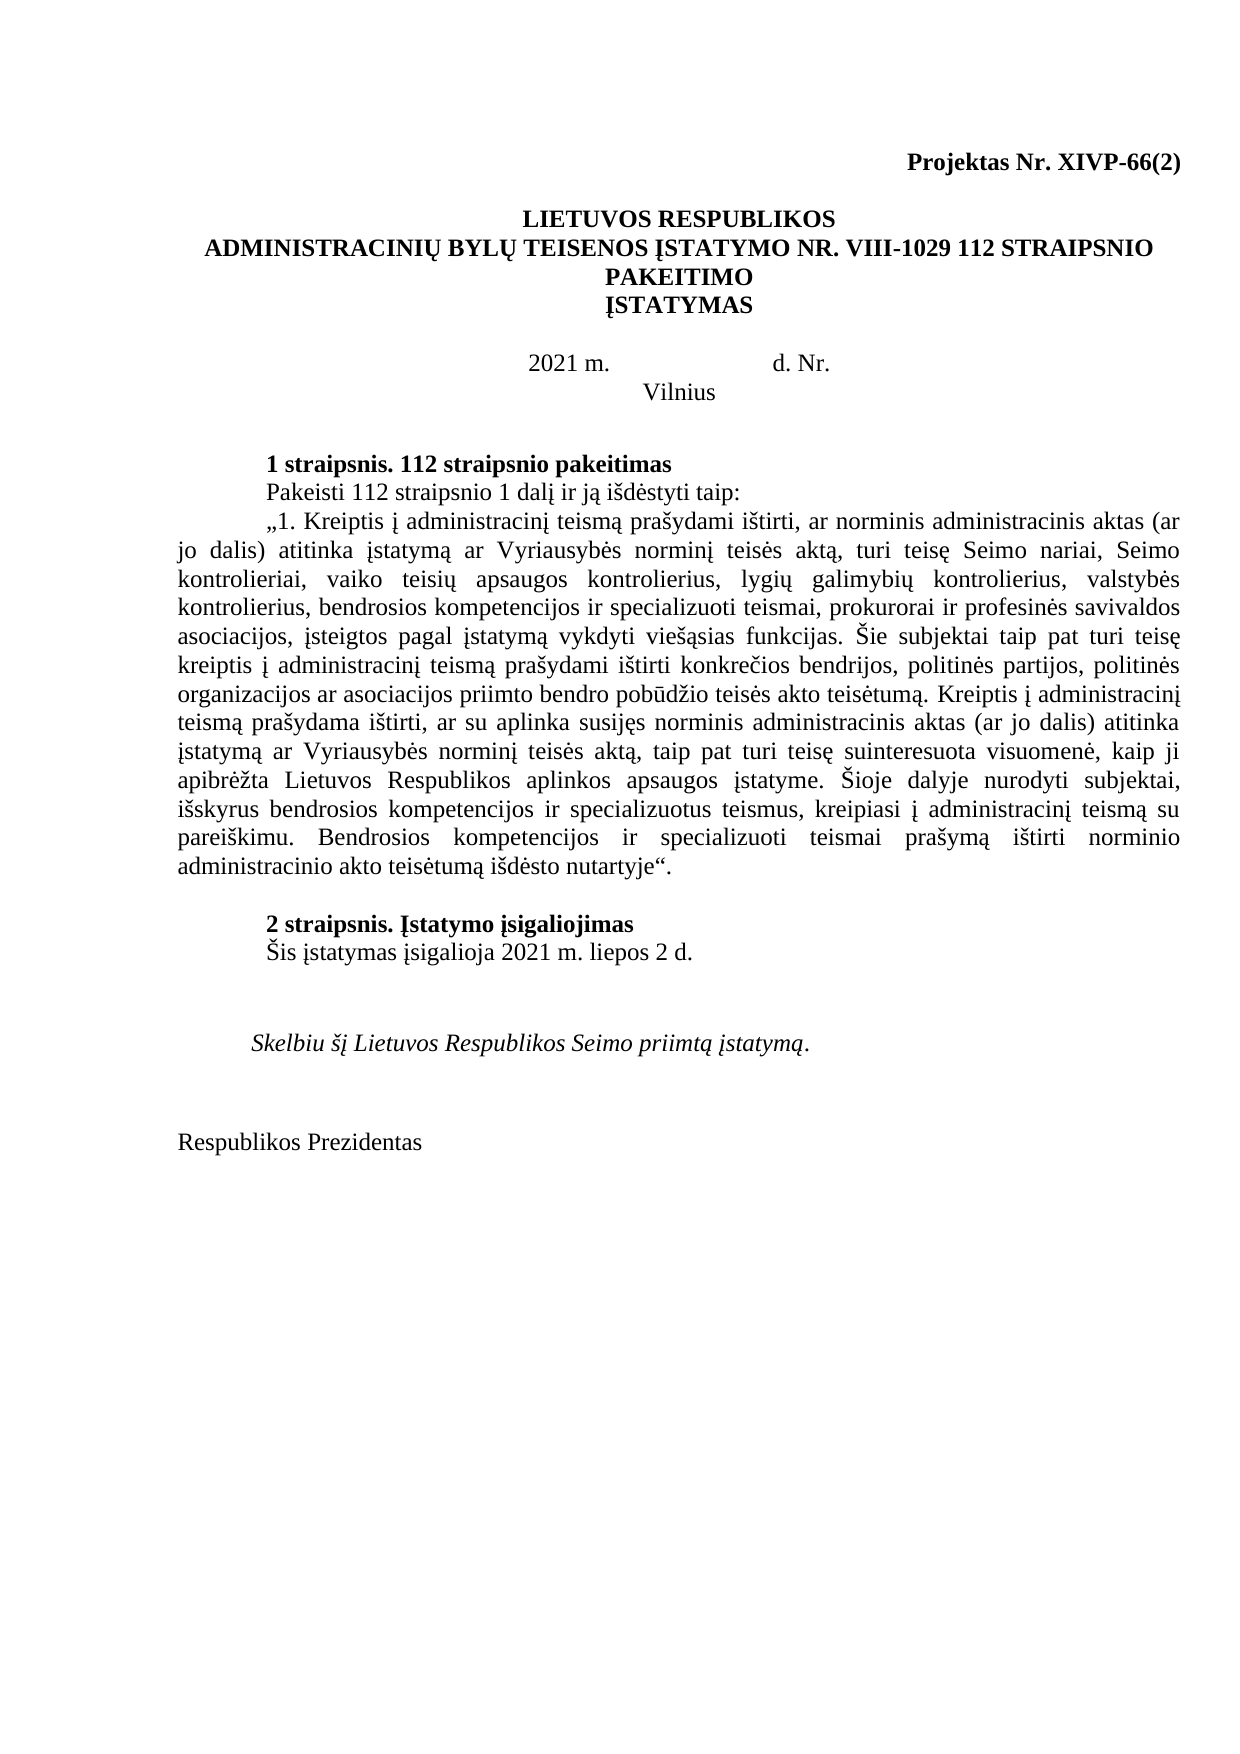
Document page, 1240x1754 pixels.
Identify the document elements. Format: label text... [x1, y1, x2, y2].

text Šis įstatymas įsigalioja 2021 m. liepos 2 d. [177, 937, 1181, 966]
text Pakeisti 112 straipsnio 1 dalį ir ją išdėstyti taip: [177, 477, 1181, 506]
text Vilnius [177, 377, 1181, 406]
text ADMINISTRACINIŲ BYLŲ TEISENOS ĮSTATYMO NR. VIII-1029 112 STRAIPSNIO PAKEITIMO [177, 233, 1181, 291]
text ĮSTATYMAS [177, 291, 1181, 319]
text LIETUVOS RESPUBLIKOS [177, 204, 1181, 233]
text Skelbiu šį Lietuvos Respublikos Seimo priimtą įstatymą. [177, 1028, 1181, 1057]
text 1 straipsnis. 112 straipsnio pakeitimas [177, 449, 1181, 477]
text Respublikos Prezidentas [177, 1127, 1181, 1156]
text Projektas Nr. XIVP-66(2) [177, 147, 1181, 176]
text 2 straipsnis. Įstatymo įsigaliojimas [177, 909, 1181, 937]
text 2021 m. d. Nr. [177, 348, 1181, 377]
text „1. Kreiptis į administracinį teismą prašydami ištirti, ar norminis administracinis aktas (ar jo dalis) atitinka įstatymą ar Vyriausybės norminį teisės aktą, turi teisę Seimo nariai, Seimo kontrolieriai, vaiko teisių apsaugos kontrolierius, lygių galimybių kontrolierius, valstybės kontrolierius, bendrosios kompetencijos ir specializuoti teismai, prokurorai ir profesinės savivaldos asociacijos, įsteigtos pagal įstatymą vykdyti viešąsias funkcijas. Šie subjektai taip pat turi teisę kreiptis į administracinį teismą prašydami ištirti konkrečios bendrijos, politinės partijos, politinės organizacijos ar asociacijos priimto bendro pobūdžio teisės akto teisėtumą. Kreiptis į administracinį teismą prašydama ištirti, ar su aplinka susijęs norminis administracinis aktas (ar jo dalis) atitinka įstatymą ar Vyriausybės norminį teisės aktą, taip pat turi teisę suinteresuota visuomenė, kaip ji apibrėžta Lietuvos Respublikos aplinkos apsaugos įstatyme. Šioje dalyje nurodyti subjektai, išskyrus bendrosios kompetencijos ir specializuotus teismus, kreipiasi į administracinį teismą su pareiškimu. Bendrosios kompetencijos ir specializuoti teismai prašymą ištirti norminio administracinio akto teisėtumą išdėsto nutartyje“. [177, 506, 1181, 880]
